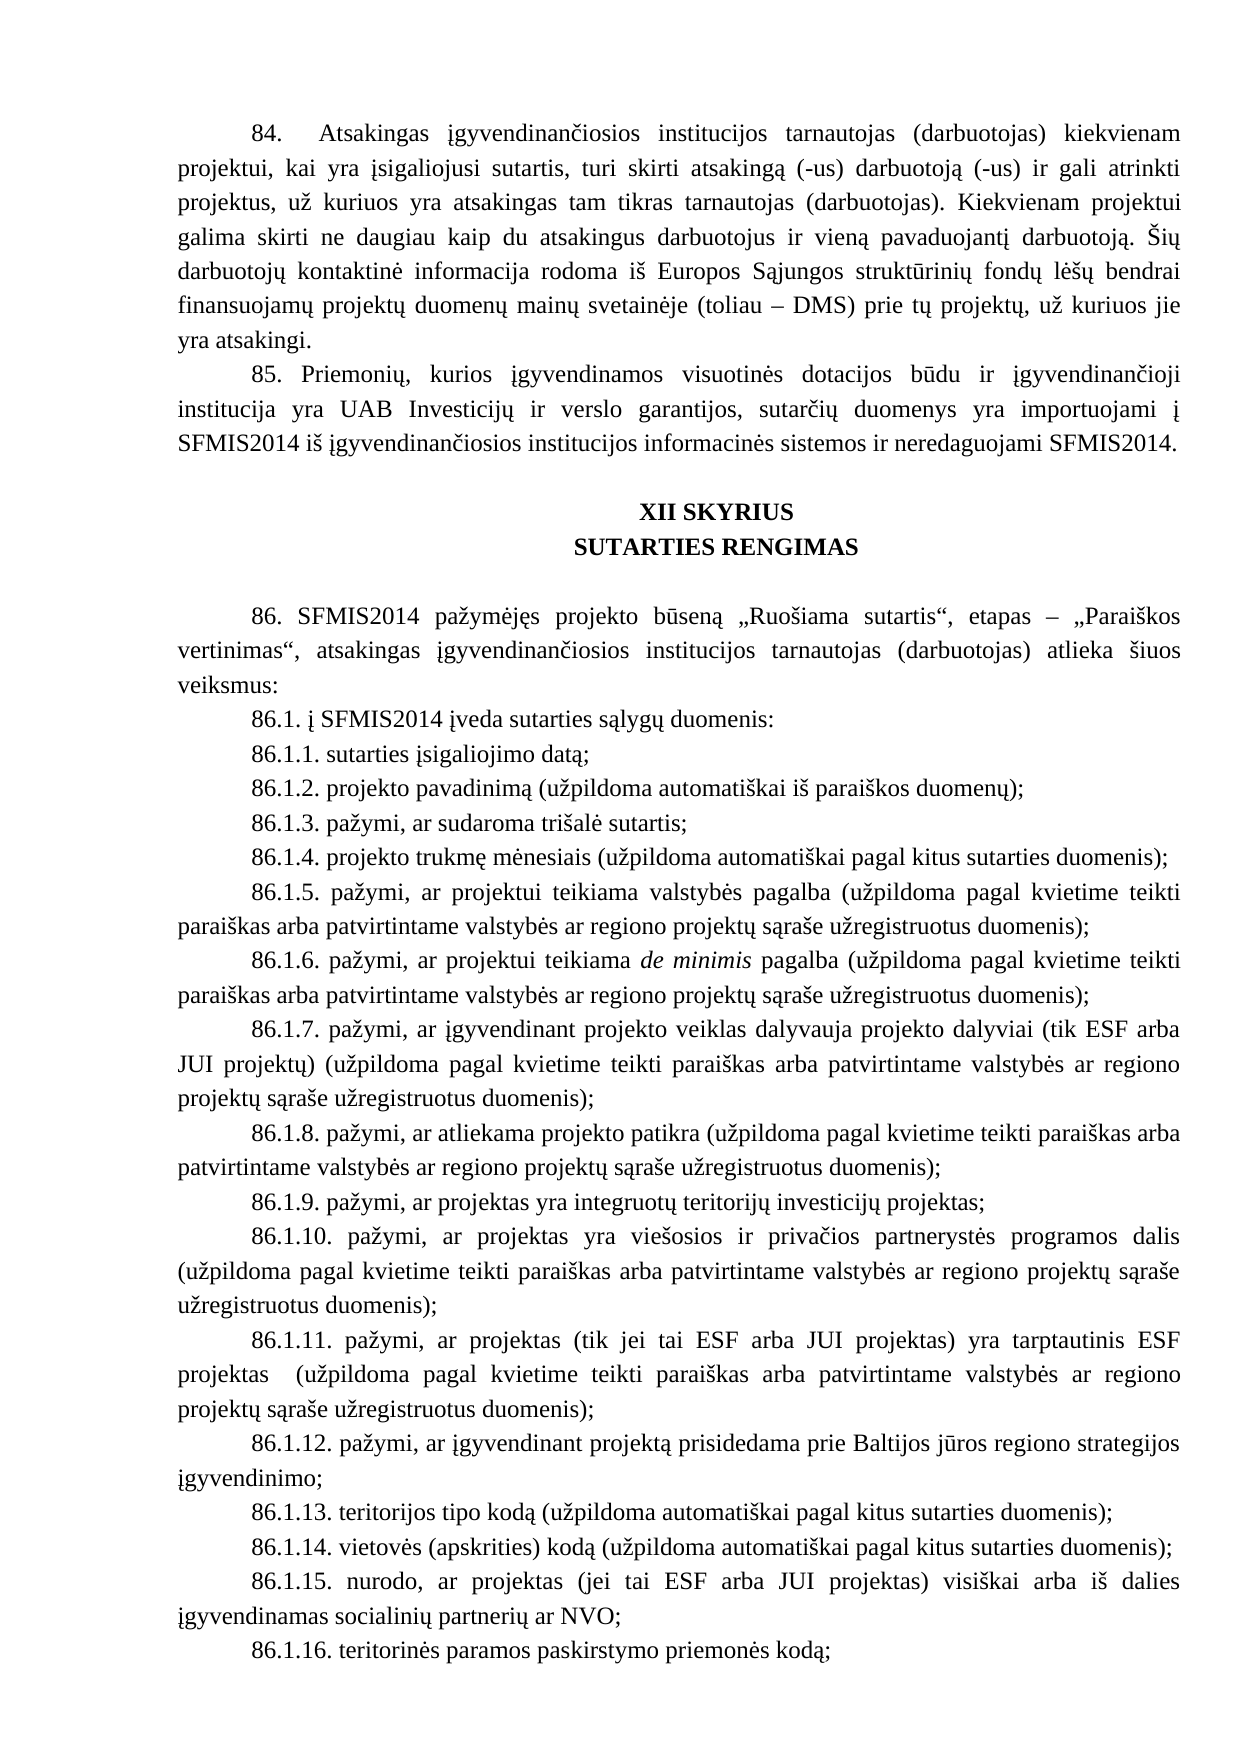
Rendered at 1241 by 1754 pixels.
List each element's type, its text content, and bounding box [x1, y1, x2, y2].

text 86.1.10. pažymi, ar projektas yra viešosios ir privačios partnerystės programos dalis (užpildoma pagal kvietime teikti paraiškas arba patvirtintame valstybės ar regiono projektų sąraše užregistruotus duomenis); [177, 1221, 1181, 1319]
text 86.1.7. pažymi, ar įgyvendinant projekto veiklas dalyvauja projekto dalyviai (tik ESF arba JUI projektų) (užpildoma pagal kvietime teikti paraiškas arba patvirtintame valstybės ar regiono projektų sąraše užregistruotus duomenis); [177, 1014, 1181, 1112]
text 86. SFMIS2014 pažymėjęs projekto būseną „Ruošiama sutartis“, etapas – „Paraiškos vertinimas“, atsakingas įgyvendinančiosios institucijos tarnautojas (darbuotojas) atlieka šiuos veiksmus: [177, 601, 1181, 698]
text 86.1.8. pažymi, ar atliekama projekto patikra (užpildoma pagal kvietime teikti paraiškas arba patvirtintame valstybės ar regiono projektų sąraše užregistruotus duomenis); [177, 1118, 1181, 1181]
text 86.1.1. sutarties įsigaliojimo datą; [177, 739, 1181, 767]
text 86.1.14. vietovės (apskrities) kodą (užpildoma automatiškai pagal kitus sutarties duomenis); [177, 1532, 1181, 1561]
text 86.1.16. teritorinės paramos paskirstymo priemonės kodą; [177, 1635, 1181, 1664]
text SUTARTIES RENGIMAS [177, 532, 1181, 561]
text 84. Atsakingas įgyvendinančiosios institucijos tarnautojas (darbuotojas) kiekvienam projektui, kai yra įsigaliojusi sutartis, turi skirti atsakingą (-us) darbuotoją (-us) ir gali atrinkti projektus, už kuriuos yra atsakingas tam tikras tarnautojas (darbuotojas). Kiekvienam projektui galima skirti ne daugiau kaip du atsakingus darbuotojus ir vieną pavaduojantį darbuotoją. Šių darbuotojų kontaktinė informacija rodoma iš Europos Sąjungos struktūrinių fondų lėšų bendrai finansuojamų projektų duomenų mainų svetainėje (toliau – DMS) prie tų projektų, už kuriuos jie yra atsakingi. [177, 118, 1181, 354]
text 86.1.15. nurodo, ar projektas (jei tai ESF arba JUI projektas) visiškai arba iš dalies įgyvendinamas socialinių partnerių ar NVO; [177, 1566, 1181, 1629]
text 86.1. į SFMIS2014 įveda sutarties sąlygų duomenis: [177, 704, 1181, 733]
text 86.1.6. pažymi, ar projektui teikiama de minimis pagalba (užpildoma pagal kvietime teikti paraiškas arba patvirtintame valstybės ar regiono projektų sąraše užregistruotus duomenis); [177, 946, 1181, 1009]
text 86.1.12. pažymi, ar įgyvendinant projektą prisidedama prie Baltijos jūros regiono strategijos įgyvendinimo; [177, 1428, 1181, 1492]
text 86.1.2. projekto pavadinimą (užpildoma automatiškai iš paraiškos duomenų); [177, 773, 1181, 802]
text 86.1.11. pažymi, ar projektas (tik jei tai ESF arba JUI projektas) yra tarptautinis ESF projektas (užpildoma pagal kvietime teikti paraiškas arba patvirtintame valstybės ar regiono projektų sąraše užregistruotus duomenis); [177, 1325, 1181, 1423]
text XII SKYRIUS [177, 497, 1181, 526]
text 86.1.5. pažymi, ar projektui teikiama valstybės pagalba (užpildoma pagal kvietime teikti paraiškas arba patvirtintame valstybės ar regiono projektų sąraše užregistruotus duomenis); [177, 877, 1181, 940]
text 86.1.9. pažymi, ar projektas yra integruotų teritorijų investicijų projektas; [177, 1187, 1181, 1216]
text 86.1.3. pažymi, ar sudaroma trišalė sutartis; [177, 808, 1181, 836]
text 85. Priemonių, kurios įgyvendinamos visuotinės dotacijos būdu ir įgyvendinančioji institucija yra UAB Investicijų ir verslo garantijos, sutarčių duomenys yra importuojami į SFMIS2014 iš įgyvendinančiosios institucijos informacinės sistemos ir neredaguojami SFMIS2014. [177, 359, 1181, 457]
text 86.1.13. teritorijos tipo kodą (užpildoma automatiškai pagal kitus sutarties duomenis); [177, 1497, 1181, 1526]
text 86.1.4. projekto trukmę mėnesiais (užpildoma automatiškai pagal kitus sutarties duomenis); [177, 842, 1181, 871]
